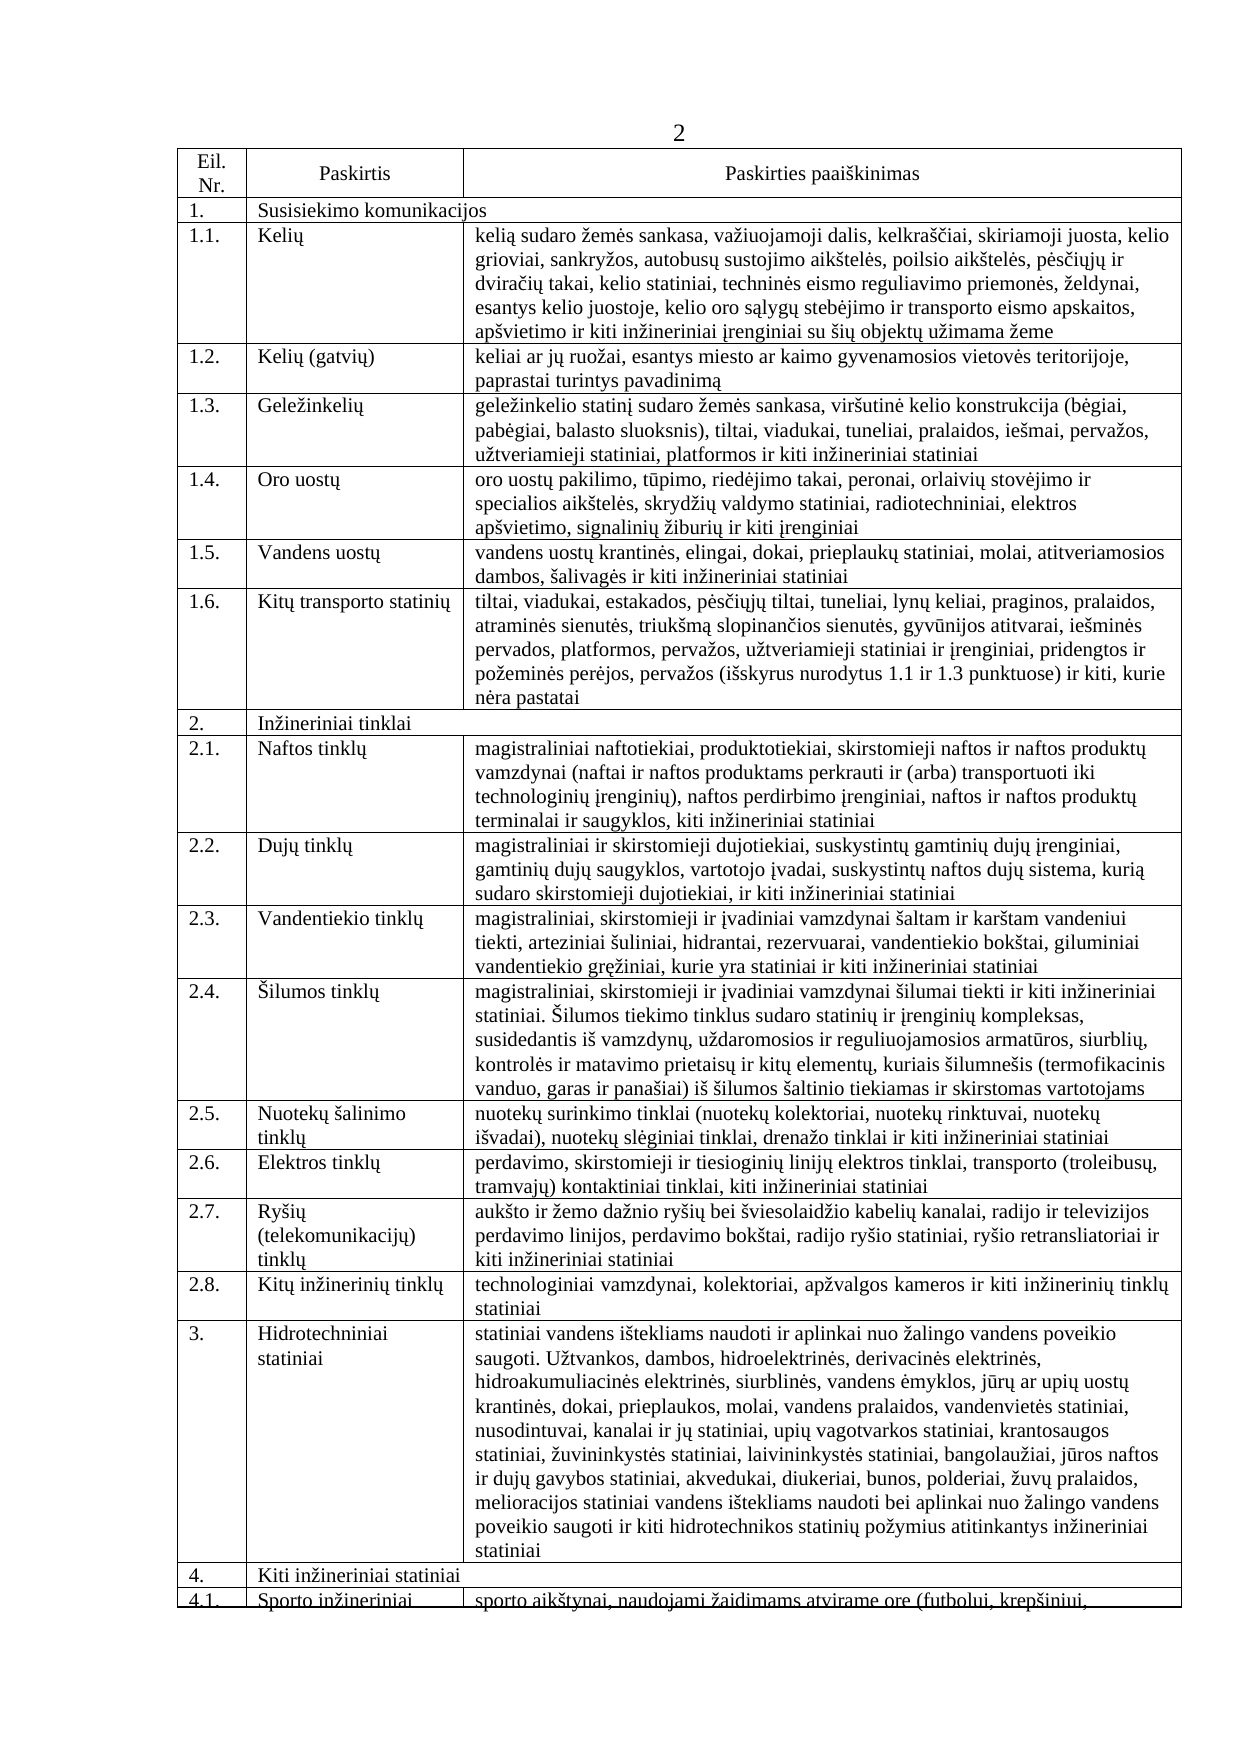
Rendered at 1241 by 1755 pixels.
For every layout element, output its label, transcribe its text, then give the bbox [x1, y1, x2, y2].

table_cell Kitų inžinerinių tinklų [247, 1272, 463, 1320]
table_cell magistraliniai, skirstomieji ir įvadiniai vamzdynai šilumai tiekti ir kiti inžineriniai statiniai. Šilumos tiekimo tinklus sudaro statinių ir įrenginių kompleksas, susidedantis iš vamzdynų, uždaromosios ir reguliuojamosios armatūros, siurblių, kontrolės ir matavimo prietaisų ir kitų elementų, kuriais šilumnešis (termofikacinis vanduo, garas ir panašiai) iš šilumos šaltinio tiekiamas ir skirstomas vartotojams [464, 979, 1181, 1099]
table_header Eil. Nr. [178, 149, 246, 197]
table_cell Elektros tinklų [247, 1150, 463, 1198]
table_cell statiniai vandens ištekliams naudoti ir aplinkai nuo žalingo vandens poveikio saugoti. Užtvankos, dambos, hidroelektrinės, derivacinės elektrinės, hidroakumuliacinės elektrinės, siurblinės, vandens ėmyklos, jūrų ar upių uostų krantinės, dokai, prieplaukos, molai, vandens pralaidos, vandenvietės statiniai, nusodintuvai, kanalai ir jų statiniai, upių vagotvarkos statiniai, krantosaugos statiniai, žuvininkystės statiniai, laivininkystės statiniai, bangolaužiai, jūros naftos ir dujų gavybos statiniai, akvedukai, diukeriai, bunos, polderiai, žuvų pralaidos, melioracijos statiniai vandens ištekliams naudoti bei aplinkai nuo žalingo vandens poveikio saugoti ir kiti hidrotechnikos statinių požymius atitinkantys inžineriniai statiniai [464, 1321, 1181, 1562]
table_cell Šilumos tinklų [247, 979, 463, 1099]
table_cell perdavimo, skirstomieji ir tiesioginių linijų elektros tinklai, transporto (troleibusų, tramvajų) kontaktiniai tinklai, kiti inžineriniai statiniai [464, 1150, 1181, 1198]
table_cell geležinkelio statinį sudaro žemės sankasa, viršutinė kelio konstrukcija (bėgiai, pabėgiai, balasto sluoksnis), tiltai, viadukai, tuneliai, pralaidos, iešmai, pervažos, užtveriamieji statiniai, platformos ir kiti inžineriniai statiniai [464, 394, 1181, 466]
table_cell Kelių [247, 223, 463, 343]
table_header Paskirties paaiškinimas [464, 149, 1181, 197]
table_cell 4.1. [178, 1588, 246, 1606]
table_cell 1.6. [178, 589, 246, 709]
table_cell kelią sudaro žemės sankasa, važiuojamoji dalis, kelkraščiai, skiriamoji juosta, kelio grioviai, sankryžos, autobusų sustojimo aikštelės, poilsio aikštelės, pėsčiųjų ir dviračių takai, kelio statiniai, techninės eismo reguliavimo priemonės, želdynai, esantys kelio juostoje, kelio oro sąlygų stebėjimo ir transporto eismo apskaitos, apšvietimo ir kiti inžineriniai įrenginiai su šių objektų užimama žeme [464, 223, 1181, 343]
table_header Paskirtis [247, 149, 463, 197]
table_cell magistraliniai ir skirstomieji dujotiekiai, suskystintų gamtinių dujų įrenginiai, gamtinių dujų saugyklos, vartotojo įvadai, suskystintų naftos dujų sistema, kurią sudaro skirstomieji dujotiekiai, ir kiti inžineriniai statiniai [464, 833, 1181, 905]
table_cell Vandens uostų [247, 540, 463, 588]
table_cell 2.2. [178, 833, 246, 905]
table_cell vandens uostų krantinės, elingai, dokai, prieplaukų statiniai, molai, atitveriamosios dambos, šalivagės ir kiti inžineriniai statiniai [464, 540, 1181, 588]
table_cell sporto aikštynai, naudojami žaidimams atvirame ore (futbolui, krepšiniui, beisbolui, regbiui, vandens sportui ir panašiai), mašinų, dviračių ar arklių lenktynių keliai ir kiti inžineriniai statiniai, kurie nėra pastatai [464, 1588, 1181, 1606]
table_cell 1.2. [178, 344, 246, 392]
table_cell Kitų transporto statinių [247, 589, 463, 709]
table_cell 2.7. [178, 1199, 246, 1271]
table_cell 1.1. [178, 223, 246, 343]
table_cell 2. [178, 710, 246, 734]
table_cell 2.8. [178, 1272, 246, 1320]
table_cell Geležinkelių [247, 394, 463, 466]
table_cell Kelių (gatvių) [247, 344, 463, 392]
table_cell Ryšių (telekomunikacijų) tinklų [247, 1199, 463, 1271]
table_cell Nuotekų šalinimo tinklų [247, 1101, 463, 1149]
table_cell 2.3. [178, 906, 246, 978]
table_cell Dujų tinklų [247, 833, 463, 905]
table_cell 1.5. [178, 540, 246, 588]
table_cell magistraliniai, skirstomieji ir įvadiniai vamzdynai šaltam ir karštam vandeniui tiekti, arteziniai šuliniai, hidrantai, rezervuarai, vandentiekio bokštai, giluminiai vandentiekio gręžiniai, kurie yra statiniai ir kiti inžineriniai statiniai [464, 906, 1181, 978]
table_cell 1. [178, 198, 246, 222]
table_cell keliai ar jų ruožai, esantys miesto ar kaimo gyvenamosios vietovės teritorijoje, paprastai turintys pavadinimą [464, 344, 1181, 392]
table_cell Susisiekimo komunikacijos [247, 198, 1181, 222]
table_cell Oro uostų [247, 467, 463, 539]
table_cell 4. [178, 1563, 246, 1587]
table_cell Inžineriniai tinklai [247, 710, 1181, 734]
table_cell Kiti inžineriniai statiniai [247, 1563, 1181, 1587]
table_cell 1.4. [178, 467, 246, 539]
table_cell oro uostų pakilimo, tūpimo, riedėjimo takai, peronai, orlaivių stovėjimo ir specialios aikštelės, skrydžių valdymo statiniai, radiotechniniai, elektros apšvietimo, signalinių žiburių ir kiti įrenginiai [464, 467, 1181, 539]
table_cell aukšto ir žemo dažnio ryšių bei šviesolaidžio kabelių kanalai, radijo ir televizijos perdavimo linijos, perdavimo bokštai, radijo ryšio statiniai, ryšio retransliatoriai ir kiti inžineriniai statiniai [464, 1199, 1181, 1271]
table_cell 2.1. [178, 736, 246, 832]
table_cell 2.4. [178, 979, 246, 1099]
table_cell Hidrotechniniai statiniai [247, 1321, 463, 1562]
table_cell magistraliniai naftotiekiai, produktotiekiai, skirstomieji naftos ir naftos produktų vamzdynai (naftai ir naftos produktams perkrauti ir (arba) transportuoti iki technologinių įrenginių), naftos perdirbimo įrenginiai, naftos ir naftos produktų terminalai ir saugyklos, kiti inžineriniai statiniai [464, 736, 1181, 832]
table_cell tiltai, viadukai, estakados, pėsčiųjų tiltai, tuneliai, lynų keliai, praginos, pralaidos, atraminės sienutės, triukšmą slopinančios sienutės, gyvūnijos atitvarai, iešminės pervados, platformos, pervažos, užtveriamieji statiniai ir įrenginiai, pridengtos ir požeminės perėjos, pervažos (išskyrus nurodytus 1.1 ir 1.3 punktuose) ir kiti, kurie nėra pastatai [464, 589, 1181, 709]
table_cell nuotekų surinkimo tinklai (nuotekų kolektoriai, nuotekų rinktuvai, nuotekų išvadai), nuotekų slėginiai tinklai, drenažo tinklai ir kiti inžineriniai statiniai [464, 1101, 1181, 1149]
table_cell Vandentiekio tinklų [247, 906, 463, 978]
table_cell Naftos tinklų [247, 736, 463, 832]
table_cell 2.6. [178, 1150, 246, 1198]
table_cell 2.5. [178, 1101, 246, 1149]
table_cell technologiniai vamzdynai, kolektoriai, apžvalgos kameros ir kiti inžinerinių tinklų statiniai [464, 1272, 1181, 1320]
table_cell Sporto inžineriniai statiniai [247, 1588, 463, 1606]
table_cell 3. [178, 1321, 246, 1562]
table_cell 1.3. [178, 394, 246, 466]
